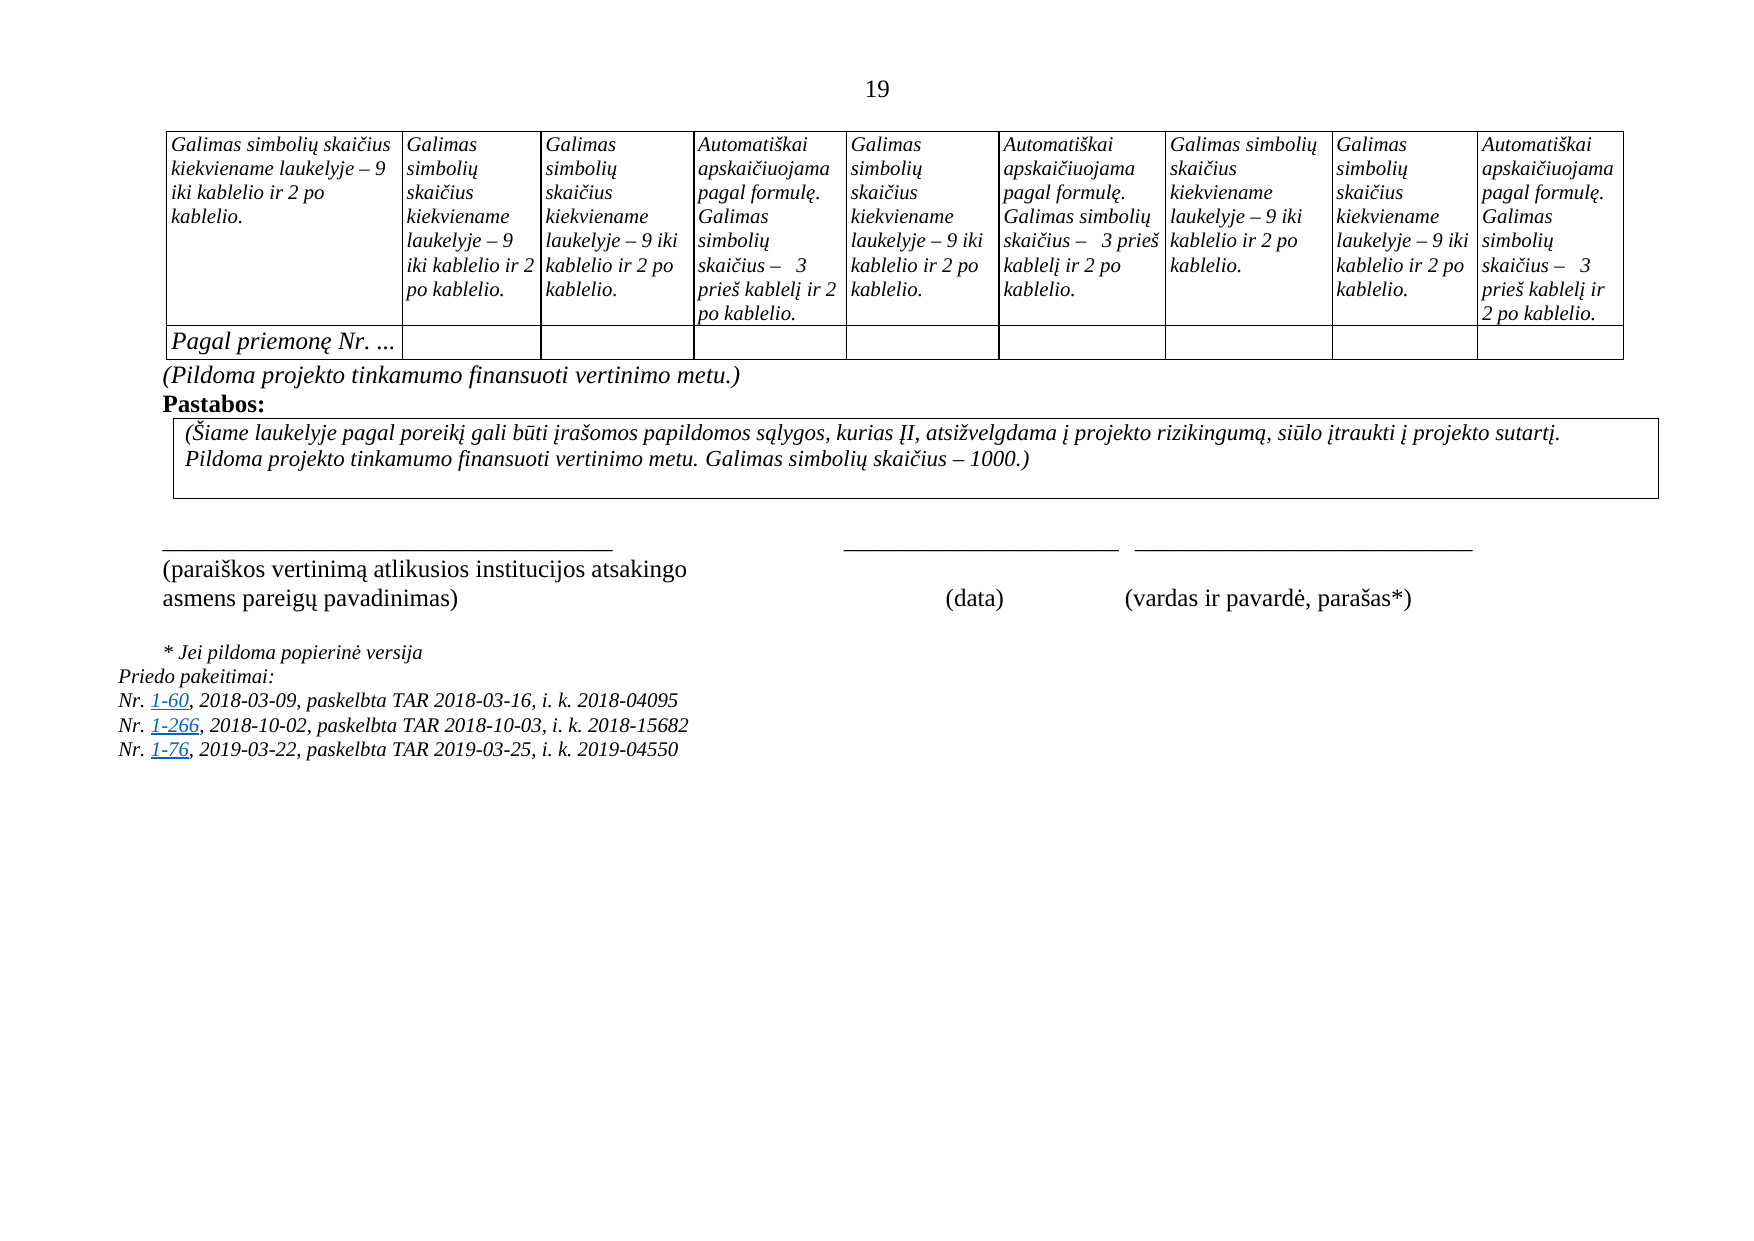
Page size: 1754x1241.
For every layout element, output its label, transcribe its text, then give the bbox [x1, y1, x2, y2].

table_cell Pagal priemonę Nr. ... [167, 326, 402, 359]
table_cell Galimas simbolių skaičius kiekviename laukelyje – 9 iki kablelio ir 2 po kablelio. [1166, 132, 1332, 325]
table_cell [1166, 326, 1332, 359]
table_cell [695, 326, 846, 359]
text ____________________________________ ______________________ ___________________________ [162, 525, 1636, 554]
table_cell Galimas simbolių skaičius kiekviename laukelyje – 9 iki kablelio ir 2 po kablelio. [542, 132, 693, 325]
table_cell Automatiškai apskaičiuojama pagal formulę. Galimas simbolių skaičius – 3 prieš kablelį ir 2 po kablelio. [1478, 132, 1623, 325]
text Priedo pakeitimai: [118, 664, 1636, 688]
table_cell [1000, 326, 1165, 359]
text * Jei pildoma popierinė versija [162, 640, 1636, 664]
table_cell Galimas simbolių skaičius kiekviename laukelyje – 9 iki kablelio ir 2 po kablelio. [847, 132, 998, 325]
table_cell Galimas simbolių skaičius kiekviename laukelyje – 9 iki kablelio ir 2 po kablelio. [167, 132, 402, 325]
table_cell Galimas simbolių skaičius kiekviename laukelyje – 9 iki kablelio ir 2 po kablelio. [1333, 132, 1477, 325]
table_cell [403, 326, 540, 359]
text Pastabos: [162, 389, 1636, 418]
text Nr. 1-60, 2018-03-09, paskelbta TAR 2018-03-16, i. k. 2018-04095 [118, 688, 1636, 712]
text Nr. 1-266, 2018-10-02, paskelbta TAR 2018-10-03, i. k. 2018-15682 [118, 712, 1636, 737]
table_cell Automatiškai apskaičiuojama pagal formulę. Galimas simbolių skaičius – 3 prieš kablelį ir 2 po kablelio. [695, 132, 846, 325]
table_cell [1478, 326, 1623, 359]
text asmens pareigų pavadinimas) (data) (vardas ir pavardė, parašas*) [162, 583, 1636, 612]
table_cell [1333, 326, 1477, 359]
table_header (Šiame laukelyje pagal poreikį gali būti įrašomos papildomos sąlygos, kurias ĮI, atsižvelgdama į projekto rizikingumą, siūlo įtraukti į projekto sutartį. Pildoma projekto tinkamumo finansuoti vertinimo metu. Galimas simbolių skaičius – 1000.) [174, 419, 1658, 498]
table_cell [847, 326, 998, 359]
text (paraiškos vertinimą atlikusios institucijos atsakingo [162, 554, 1636, 583]
table_cell Automatiškai apskaičiuojama pagal formulę. Galimas simbolių skaičius – 3 prieš kablelį ir 2 po kablelio. [1000, 132, 1165, 325]
table_cell Galimas simbolių skaičius kiekviename laukelyje – 9 iki kablelio ir 2 po kablelio. [403, 132, 540, 325]
table_cell [542, 326, 693, 359]
text Nr. 1-76, 2019-03-22, paskelbta TAR 2019-03-25, i. k. 2019-04550 [118, 737, 1636, 761]
text (Pildoma projekto tinkamumo finansuoti vertinimo metu.) [162, 360, 1636, 389]
